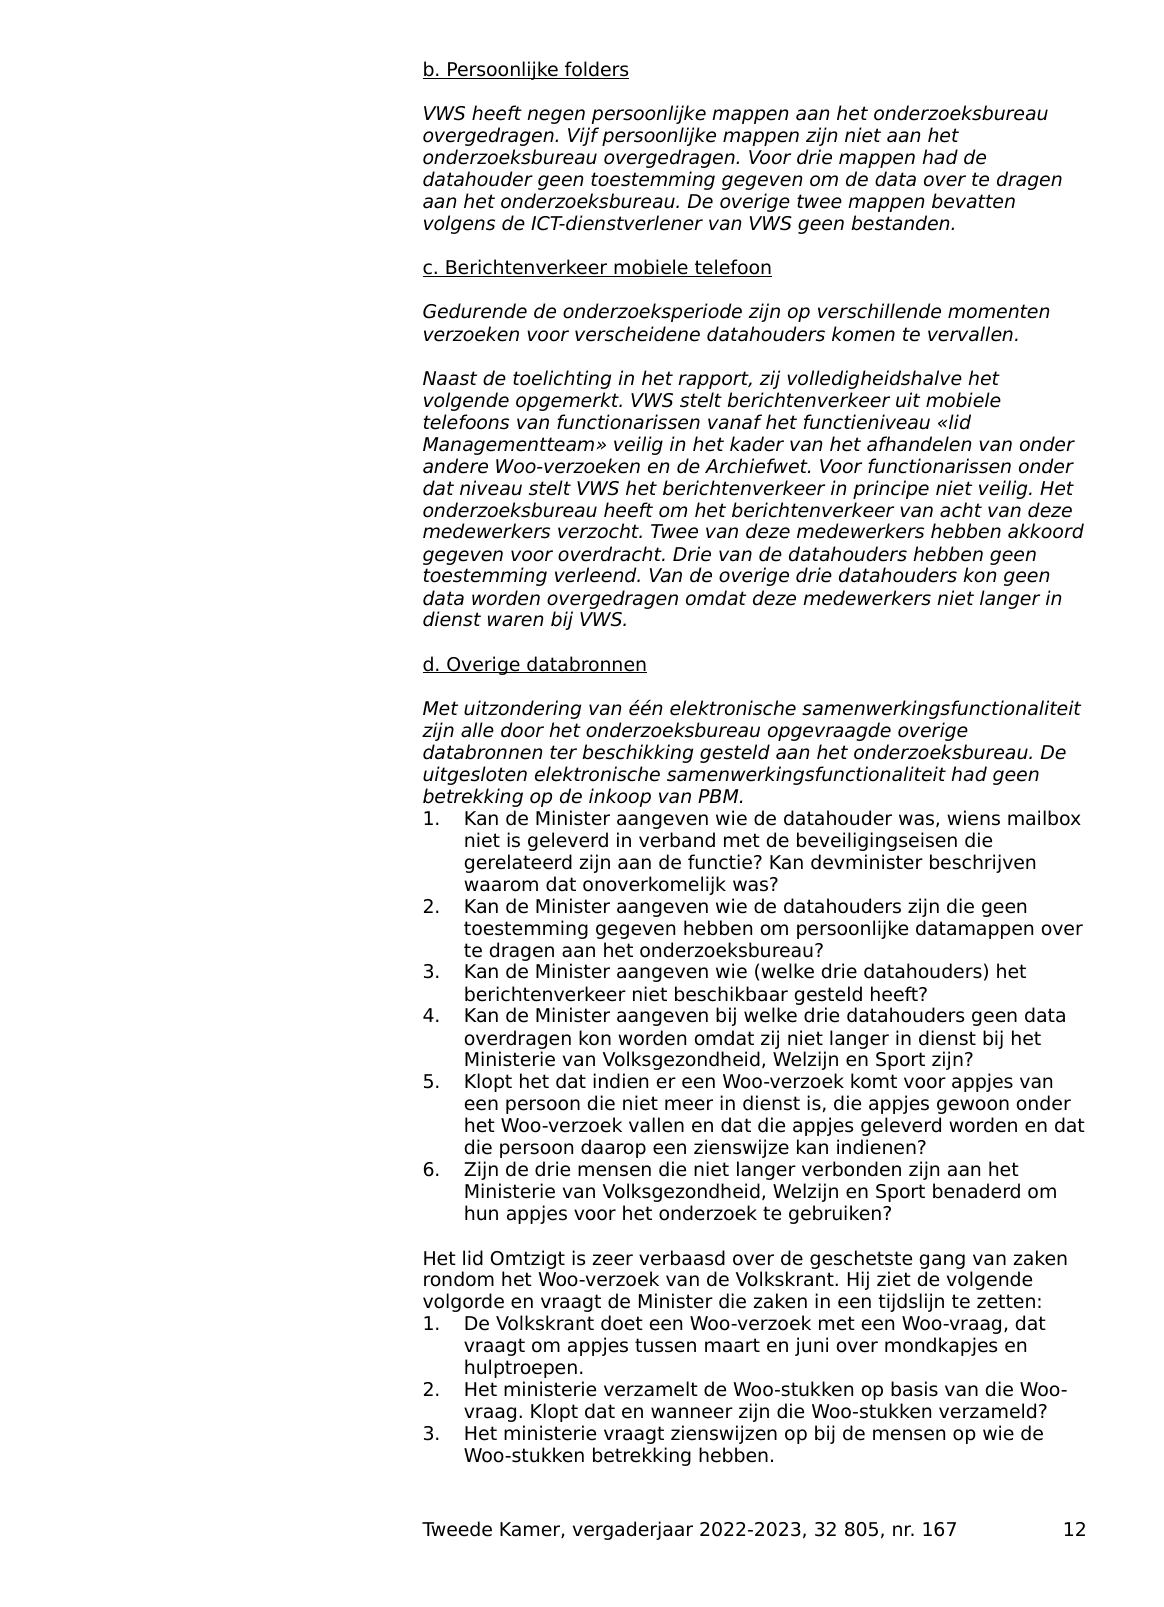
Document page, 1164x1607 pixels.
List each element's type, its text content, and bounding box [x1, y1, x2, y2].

text Met uitzondering van één elektronische samenwerkingsfunctionaliteit zijn alle door het onderzoeksbureau opgevraagde overige databronnen ter beschikking gesteld aan het onderzoeksbureau. De uitgesloten elektronische samenwerkingsfunctionaliteit had geen betrekking op de inkoop van PBM. [422, 698, 1087, 808]
text 2. Kan de Minister aangeven wie de datahouders zijn die geen toestemming gegeven hebben om persoonlijke datamappen over te dragen aan het onderzoeksbureau? [422, 896, 1087, 961]
text VWS heeft negen persoonlijke mappen aan het onderzoeksbureau overgedragen. Vijf persoonlijke mappen zijn niet aan het onderzoeksbureau overgedragen. Voor drie mappen had de datahouder geen toestemming gegeven om de data over te dragen aan het onderzoeksbureau. De overige twee mappen bevatten volgens de ICT-dienstverlener van VWS geen bestanden. [422, 103, 1087, 235]
text Het lid Omtzigt is zeer verbaasd over de geschetste gang van zaken rondom het Woo-verzoek van de Volkskrant. Hij ziet de volgende volgorde en vraagt de Minister die zaken in een tijdslijn te zetten: [422, 1247, 1087, 1313]
text c. Berichtenverkeer mobiele telefoon [422, 257, 1087, 279]
text d. Overige databronnen [422, 653, 1087, 676]
text 3. Kan de Minister aangeven wie (welke drie datahouders) het berichtenverkeer niet beschikbaar gesteld heeft? [422, 961, 1087, 1005]
text Naast de toelichting in het rapport, zij volledigheidshalve het volgende opgemerkt. VWS stelt berichtenverkeer uit mobiele telefoons van functionarissen vanaf het functieniveau «lid Managementteam» veilig in het kader van het afhandelen van onder andere Woo-verzoeken en de Archiefwet. Voor functionarissen onder dat niveau stelt VWS het berichtenverkeer in principe niet veilig. Het onderzoeksbureau heeft om het berichtenverkeer van acht van deze medewerkers verzocht. Twee van deze medewerkers hebben akkoord gegeven voor overdracht. Drie van de datahouders hebben geen toestemming verleend. Van de overige drie datahouders kon geen data worden overgedragen omdat deze medewerkers niet langer in dienst waren bij VWS. [422, 368, 1087, 631]
text 3. Het ministerie vraagt zienswijzen op bij de mensen op wie de Woo-stukken betrekking hebben. [422, 1423, 1087, 1467]
text Gedurende de onderzoeksperiode zijn op verschillende momenten verzoeken voor verscheidene datahouders komen te vervallen. [422, 301, 1087, 345]
text 4. Kan de Minister aangeven bij welke drie datahouders geen data overdragen kon worden omdat zij niet langer in dienst bij het Ministerie van Volksgezondheid, Welzijn en Sport zijn? [422, 1005, 1087, 1071]
text 1. De Volkskrant doet een Woo-verzoek met een Woo-vraag, dat vraagt om appjes tussen maart en juni over mondkapjes en hulptroepen. [422, 1313, 1087, 1379]
text b. Persoonlijke folders [422, 59, 1087, 81]
text 1. Kan de Minister aangeven wie de datahouder was, wiens mailbox niet is geleverd in verband met de beveiligingseisen die gerelateerd zijn aan de functie? Kan devminister beschrijven waarom dat onoverkomelijk was? [422, 808, 1087, 896]
text 6. Zijn de drie mensen die niet langer verbonden zijn aan het Ministerie van Volksgezondheid, Welzijn en Sport benaderd om hun appjes voor het onderzoek te gebruiken? [422, 1159, 1087, 1225]
text 5. Klopt het dat indien er een Woo-verzoek komt voor appjes van een persoon die niet meer in dienst is, die appjes gewoon onder het Woo-verzoek vallen en dat die appjes geleverd worden en dat die persoon daarop een zienswijze kan indienen? [422, 1071, 1087, 1159]
text 2. Het ministerie verzamelt de Woo-stukken op basis van die Woo-vraag. Klopt dat en wanneer zijn die Woo-stukken verzameld? [422, 1379, 1087, 1423]
